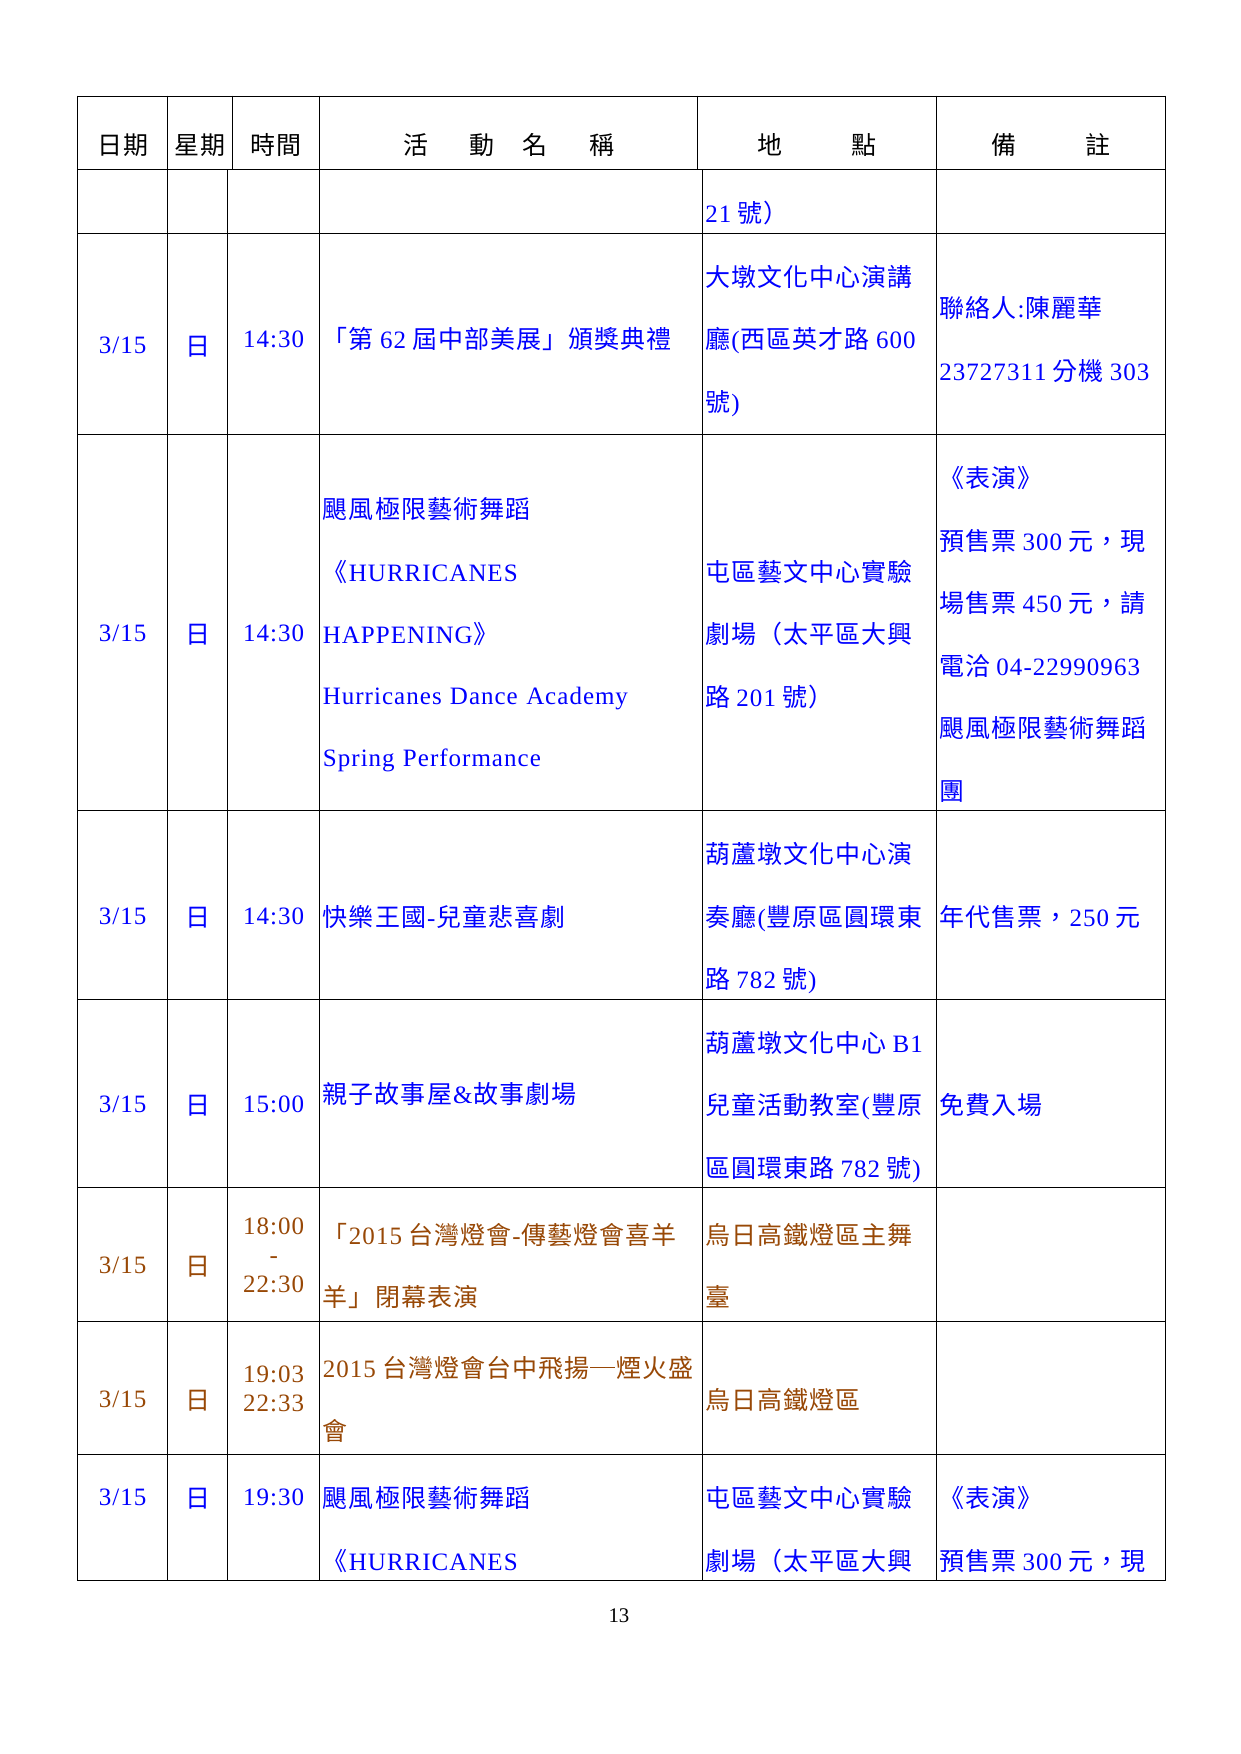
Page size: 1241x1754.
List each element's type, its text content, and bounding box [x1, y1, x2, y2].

table_cell 葫蘆墩文化中心B1兒童活動教室(豐原區圓環東路782號) [703, 1000, 936, 1187]
table_cell 日 [168, 435, 227, 810]
table_cell 《表演》 預售票300元，現 [937, 1455, 1165, 1580]
table_cell 21號） [703, 170, 936, 233]
table_cell [228, 170, 319, 233]
table_cell 3/15 [78, 234, 167, 434]
table_cell 3/15 [78, 811, 167, 998]
table_cell 快樂王國-兒童悲喜劇 [320, 811, 702, 998]
table_cell 3/15 [78, 1000, 167, 1187]
table_cell 15:00 [228, 1000, 319, 1187]
table_cell 聯絡人:陳麗華23727311分機303 [937, 234, 1165, 434]
table_cell 14:30 [228, 435, 319, 810]
table_cell 親子故事屋&故事劇場 [320, 1000, 702, 1187]
table_cell 颶風極限藝術舞蹈《HURRICANES [320, 1455, 702, 1580]
table_header 時間 [233, 97, 319, 169]
table_cell [168, 170, 227, 233]
table_cell [937, 170, 1165, 233]
table_cell [78, 170, 167, 233]
table_cell 颶風極限藝術舞蹈《HURRICANES HAPPENING》 Hurricanes Dance Academy Spring Performance [320, 435, 702, 810]
table_cell 19:30 [228, 1455, 319, 1580]
table_cell 日 [168, 811, 227, 998]
table_header 活 動 名 稱 [320, 97, 697, 169]
table_cell 14:30 [228, 811, 319, 998]
table_cell [937, 1322, 1165, 1454]
table_cell 年代售票，250元 [937, 811, 1165, 998]
table_header 地 點 [698, 97, 936, 169]
table_cell 日 [168, 1322, 227, 1454]
table_cell 《表演》 預售票300元，現場售票450元，請電洽04-22990963颶風極限藝術舞蹈團 [937, 435, 1165, 810]
table_cell 3/15 [78, 1188, 167, 1321]
table_header 星期 [168, 97, 232, 169]
table_cell 烏日高鐵燈區主舞臺 [703, 1188, 936, 1321]
table_header 日期 [78, 97, 167, 169]
table_cell 烏日高鐵燈區 [703, 1322, 936, 1454]
table_cell 3/15 [78, 435, 167, 810]
table_cell 屯區藝文中心實驗劇場（太平區大興路201號） [703, 435, 936, 810]
table_cell 葫蘆墩文化中心演奏廳(豐原區圓環東路782號) [703, 811, 936, 998]
table_cell 日 [168, 1188, 227, 1321]
table_cell 2015台灣燈會台中飛揚─煙火盛會 [320, 1322, 702, 1454]
table_cell 18:00 - 22:30 [228, 1188, 319, 1321]
table_cell 3/15 [78, 1455, 167, 1580]
table_cell 免費入場 [937, 1000, 1165, 1187]
table_header 備 註 [937, 97, 1165, 169]
table_cell [320, 170, 702, 233]
table_cell 屯區藝文中心實驗劇場（太平區大興 [703, 1455, 936, 1580]
table_cell 大墩文化中心演講廳(西區英才路600號) [703, 234, 936, 434]
table_cell 日 [168, 1455, 227, 1580]
table_cell 日 [168, 1000, 227, 1187]
table_cell 14:30 [228, 234, 319, 434]
table_cell 19:03 22:33 [228, 1322, 319, 1454]
table_cell [937, 1188, 1165, 1321]
table_cell 「2015台灣燈會-傳藝燈會喜羊羊」閉幕表演 [320, 1188, 702, 1321]
table_cell 3/15 [78, 1322, 167, 1454]
table_cell 日 [168, 234, 227, 434]
table_cell 「第62屆中部美展」頒獎典禮 [320, 234, 702, 434]
